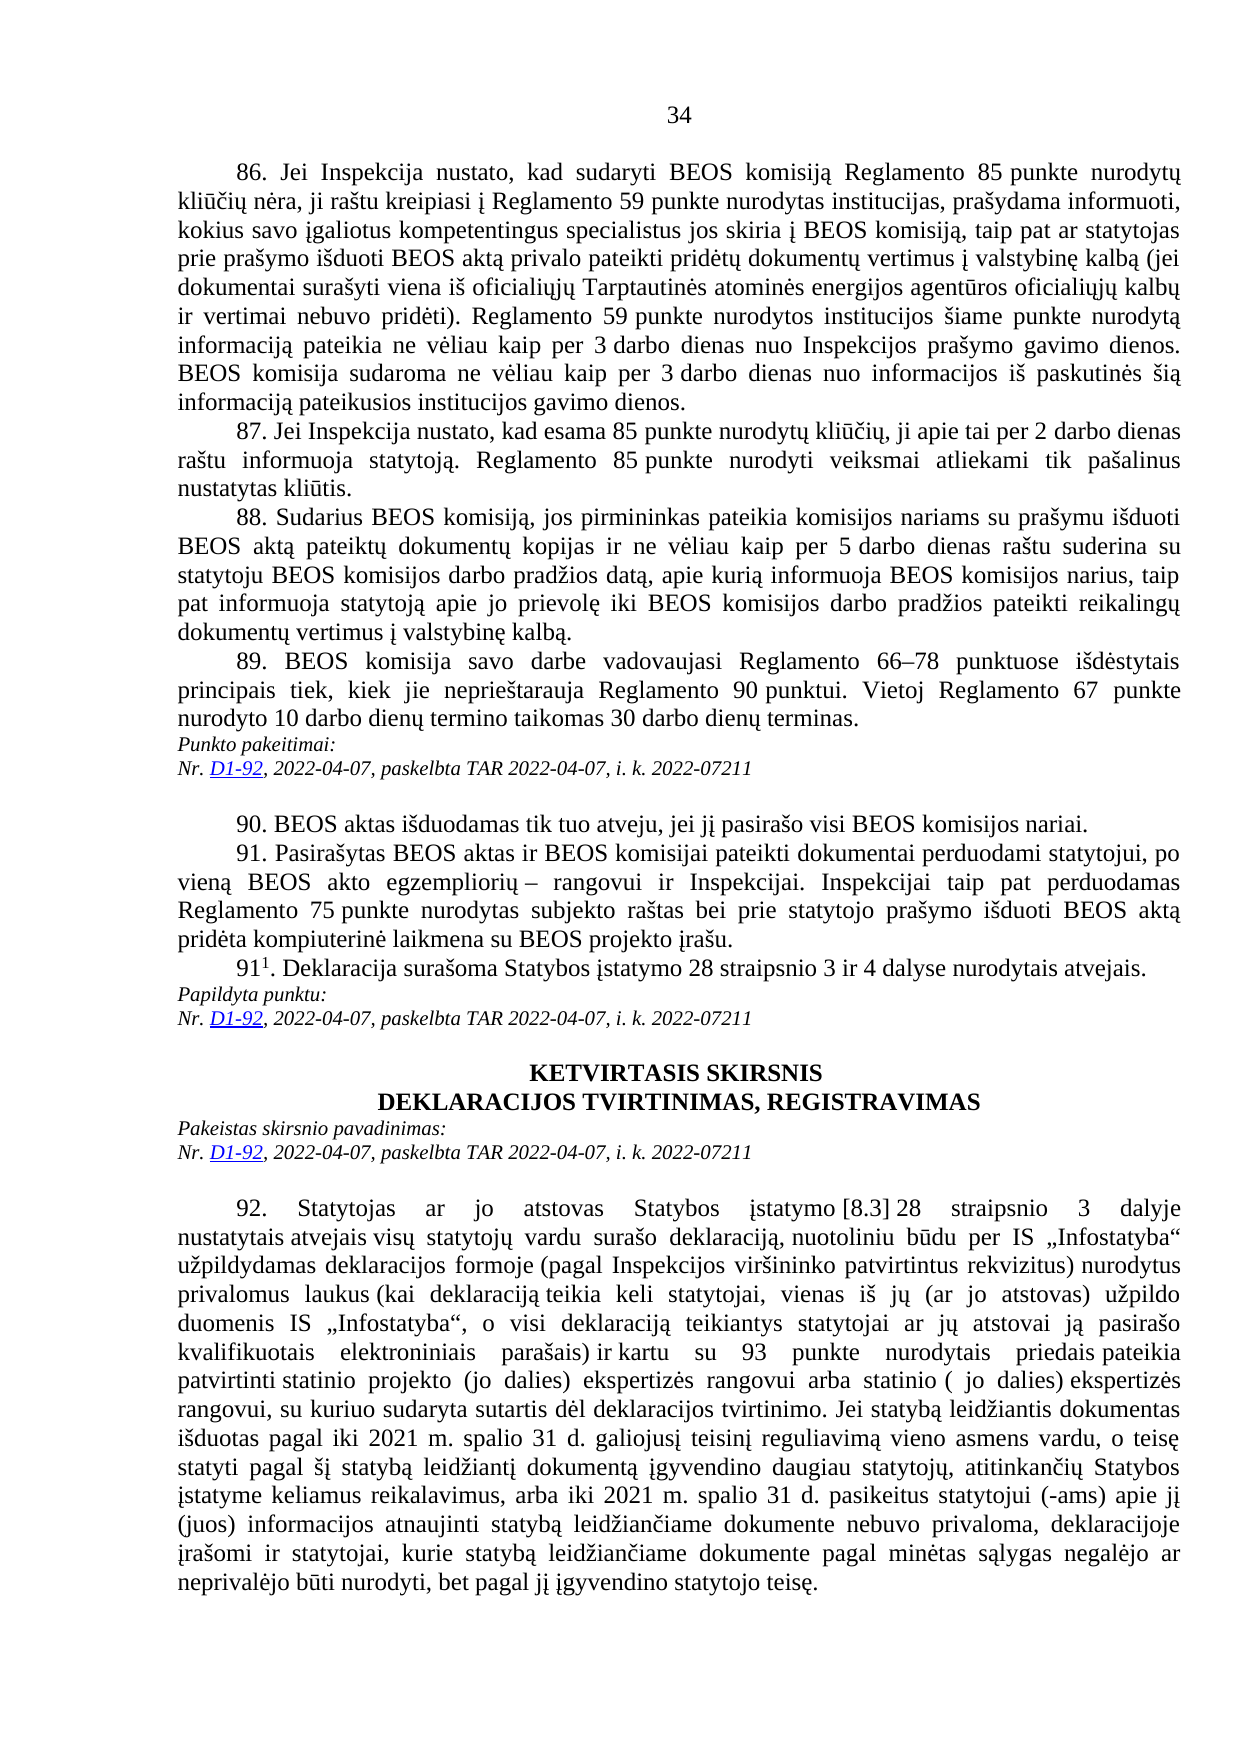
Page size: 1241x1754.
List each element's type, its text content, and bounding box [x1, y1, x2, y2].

text Nr. D1-92, 2022-04-07, paskelbta TAR 2022-04-07, i. k. 2022-07211 [177, 756, 1181, 780]
text DEKLARACIJOS TVIRTINIMAS, REGISTRAVIMAS [177, 1087, 1181, 1116]
text 88. Sudarius BEOS komisiją, jos pirmininkas pateikia komisijos nariams su prašymu išduoti BEOS aktą pateiktų dokumentų kopijas ir ne vėliau kaip per 5 darbo dienas raštu suderina su statytoju BEOS komisijos darbo pradžios datą, apie kurią informuoja BEOS komisijos narius, taip pat informuoja statytoją apie jo prievolę iki BEOS komisijos darbo pradžios pateikti reikalingų dokumentų vertimus į valstybinę kalbą. [177, 502, 1181, 646]
text 91. Pasirašytas BEOS aktas ir BEOS komisijai pateikti dokumentai perduodami statytojui, po vieną BEOS akto egzempliorių – rangovui ir Inspekcijai. Inspekcijai taip pat perduodamas Reglamento 75 punkte nurodytas subjekto raštas bei prie statytojo prašymo išduoti BEOS aktą pridėta kompiuterinė laikmena su BEOS projekto įrašu. [177, 838, 1181, 953]
text 911. Deklaracija surašoma Statybos įstatymo 28 straipsnio 3 ir 4 dalyse nurodytais atvejais. [177, 953, 1181, 982]
text 90. BEOS aktas išduodamas tik tuo atveju, jei jį pasirašo visi BEOS komisijos nariai. [177, 809, 1181, 838]
text Punkto pakeitimai: [177, 732, 1181, 756]
text 86. Jei Inspekcija nustato, kad sudaryti BEOS komisiją Reglamento 85 punkte nurodytų kliūčių nėra, ji raštu kreipiasi į Reglamento 59 punkte nurodytas institucijas, prašydama informuoti, kokius savo įgaliotus kompetentingus specialistus jos skiria į BEOS komisiją, taip pat ar statytojas prie prašymo išduoti BEOS aktą privalo pateikti pridėtų dokumentų vertimus į valstybinę kalbą (jei dokumentai surašyti viena iš oficialiųjų Tarptautinės atominės energijos agentūros oficialiųjų kalbų ir vertimai nebuvo pridėti). Reglamento 59 punkte nurodytos institucijos šiame punkte nurodytą informaciją pateikia ne vėliau kaip per 3 darbo dienas nuo Inspekcijos prašymo gavimo dienos. BEOS komisija sudaroma ne vėliau kaip per 3 darbo dienas nuo informacijos iš paskutinės šią informaciją pateikusios institucijos gavimo dienos. [177, 157, 1181, 416]
text KETVIRTASIS SKIRSNIS [177, 1058, 1181, 1087]
text 92. Statytojas ar jo atstovas Statybos įstatymo [8.3] 28 straipsnio 3 dalyje nustatytais atvejais visų statytojų vardu surašo deklaraciją, nuotoliniu būdu per IS „Infostatyba“ užpildydamas deklaracijos formoje (pagal Inspekcijos viršininko patvirtintus rekvizitus) nurodytus privalomus laukus (kai deklaraciją teikia keli statytojai, vienas iš jų (ar jo atstovas) užpildo duomenis IS „Infostatyba“, o visi deklaraciją teikiantys statytojai ar jų atstovai ją pasirašo kvalifikuotais elektroniniais parašais) ir kartu su 93 punkte nurodytais priedais pateikia patvirtinti statinio projekto (jo dalies) ekspertizės rangovui arba statinio ( jo dalies) ekspertizės rangovui, su kuriuo sudaryta sutartis dėl deklaracijos tvirtinimo. Jei statybą leidžiantis dokumentas išduotas pagal iki 2021 m. spalio 31 d. galiojusį teisinį reguliavimą vieno asmens vardu, o teisę statyti pagal šį statybą leidžiantį dokumentą įgyvendino daugiau statytojų, atitinkančių Statybos įstatyme keliamus reikalavimus, arba iki 2021 m. spalio 31 d. pasikeitus statytojui (-ams) apie jį (juos) informacijos atnaujinti statybą leidžiančiame dokumente nebuvo privaloma, deklaracijoje įrašomi ir statytojai, kurie statybą leidžiančiame dokumente pagal minėtas sąlygas negalėjo ar neprivalėjo būti nurodyti, bet pagal jį įgyvendino statytojo teisę. [177, 1193, 1181, 1595]
text Pakeistas skirsnio pavadinimas: [177, 1116, 1181, 1140]
text Nr. D1-92, 2022-04-07, paskelbta TAR 2022-04-07, i. k. 2022-07211 [177, 1140, 1181, 1164]
text 89. BEOS komisija savo darbe vadovaujasi Reglamento 66–78 punktuose išdėstytais principais tiek, kiek jie neprieštarauja Reglamento 90 punktui. Vietoj Reglamento 67 punkte nurodyto 10 darbo dienų termino taikomas 30 darbo dienų terminas. [177, 646, 1181, 732]
text Papildyta punktu: [177, 982, 1181, 1006]
text Nr. D1-92, 2022-04-07, paskelbta TAR 2022-04-07, i. k. 2022-07211 [177, 1006, 1181, 1030]
text 87. Jei Inspekcija nustato, kad esama 85 punkte nurodytų kliūčių, ji apie tai per 2 darbo dienas raštu informuoja statytoją. Reglamento 85 punkte nurodyti veiksmai atliekami tik pašalinus nustatytas kliūtis. [177, 416, 1181, 502]
